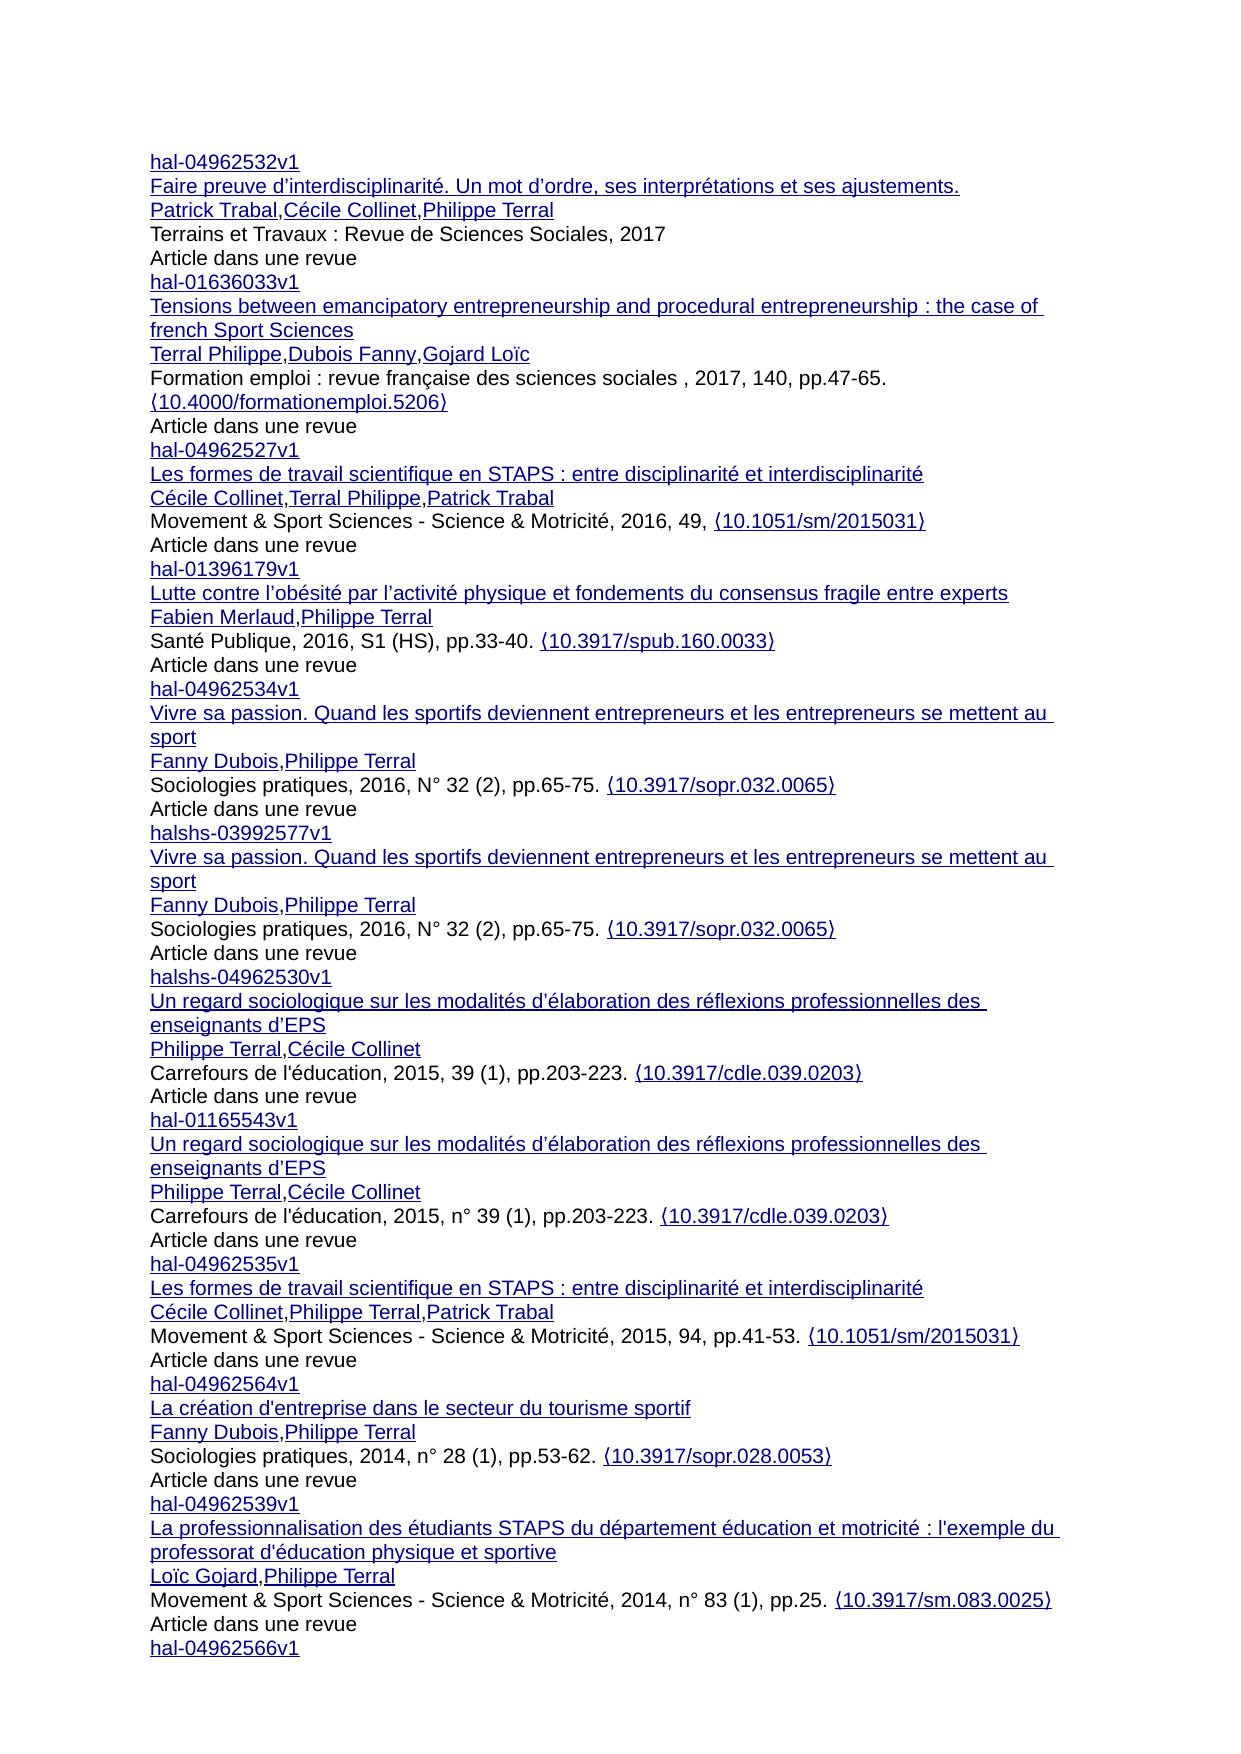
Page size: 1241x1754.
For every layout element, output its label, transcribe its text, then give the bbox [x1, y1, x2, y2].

table_cell La professionnalisation des étudiants STAPS du département éducation et motricité : l'exemple du professorat d'éducation physique et sportive Loïc Gojard,Philippe Terral Movement & Sport Sciences - Science & Motricité, 2014, n° 83 (1), pp.25. ⟨10.3917/sm.083.0025⟩ Article dans une revue hal-04962566v1 [150, 1516, 1090, 1659]
table_cell Un regard sociologique sur les modalités d’élaboration des réflexions professionnelles des enseignants d’EPS Philippe Terral,Cécile Collinet Carrefours de l'éducation, 2015, 39 (1), pp.203-223. ⟨10.3917/cdle.039.0203⟩ Article dans une revue hal-01165543v1 [150, 989, 1090, 1132]
table_cell Tensions between emancipatory entrepreneurship and procedural entrepreneurship : the case of french Sport Sciences Terral Philippe,Dubois Fanny,Gojard Loïc Formation emploi : revue française des sciences sociales , 2017, 140, pp.47-65. ⟨10.4000/formationemploi.5206⟩ Article dans une revue hal-04962527v1 [150, 294, 1090, 461]
table_cell Vivre sa passion. Quand les sportifs deviennent entrepreneurs et les entrepreneurs se mettent au sport Fanny Dubois,Philippe Terral Sociologies pratiques, 2016, N° 32 (2), pp.65-75. ⟨10.3917/sopr.032.0065⟩ Article dans une revue halshs-04962530v1 [150, 845, 1090, 988]
table_cell Faire preuve d’interdisciplinarité. Un mot d’ordre, ses interprétations et ses ajustements. Patrick Trabal,Cécile Collinet,Philippe Terral Terrains et Travaux : Revue de Sciences Sociales, 2017 Article dans une revue hal-01636033v1 [150, 174, 1090, 294]
table_cell Les formes de travail scientifique en STAPS : entre disciplinarité et interdisciplinarité Cécile Collinet,Terral Philippe,Patrick Trabal Movement & Sport Sciences - Science & Motricité, 2016, 49, ⟨10.1051/sm/2015031⟩ Article dans une revue hal-01396179v1 [150, 461, 1090, 581]
table_cell La création d'entreprise dans le secteur du tourisme sportif Fanny Dubois,Philippe Terral Sociologies pratiques, 2014, n° 28 (1), pp.53-62. ⟨10.3917/sopr.028.0053⟩ Article dans une revue hal-04962539v1 [150, 1396, 1090, 1516]
table_cell Les formes de travail scientifique en STAPS : entre disciplinarité et interdisciplinarité Cécile Collinet,Philippe Terral,Patrick Trabal Movement & Sport Sciences - Science & Motricité, 2015, 94, pp.41-53. ⟨10.1051/sm/2015031⟩ Article dans une revue hal-04962564v1 [150, 1276, 1090, 1396]
table_cell Lutte contre l’obésité par l’activité physique et fondements du consensus fragile entre experts Fabien Merlaud,Philippe Terral Santé Publique, 2016, S1 (HS), pp.33-40. ⟨10.3917/spub.160.0033⟩ Article dans une revue hal-04962534v1 [150, 581, 1090, 701]
table_cell Vivre sa passion. Quand les sportifs deviennent entrepreneurs et les entrepreneurs se mettent au sport Fanny Dubois,Philippe Terral Sociologies pratiques, 2016, N° 32 (2), pp.65-75. ⟨10.3917/sopr.032.0065⟩ Article dans une revue halshs-03992577v1 [150, 701, 1090, 845]
table_cell hal-04962532v1 [150, 150, 1090, 174]
table_cell Un regard sociologique sur les modalités d’élaboration des réflexions professionnelles des enseignants d’EPS Philippe Terral,Cécile Collinet Carrefours de l'éducation, 2015, n° 39 (1), pp.203-223. ⟨10.3917/cdle.039.0203⟩ Article dans une revue hal-04962535v1 [150, 1132, 1090, 1276]
